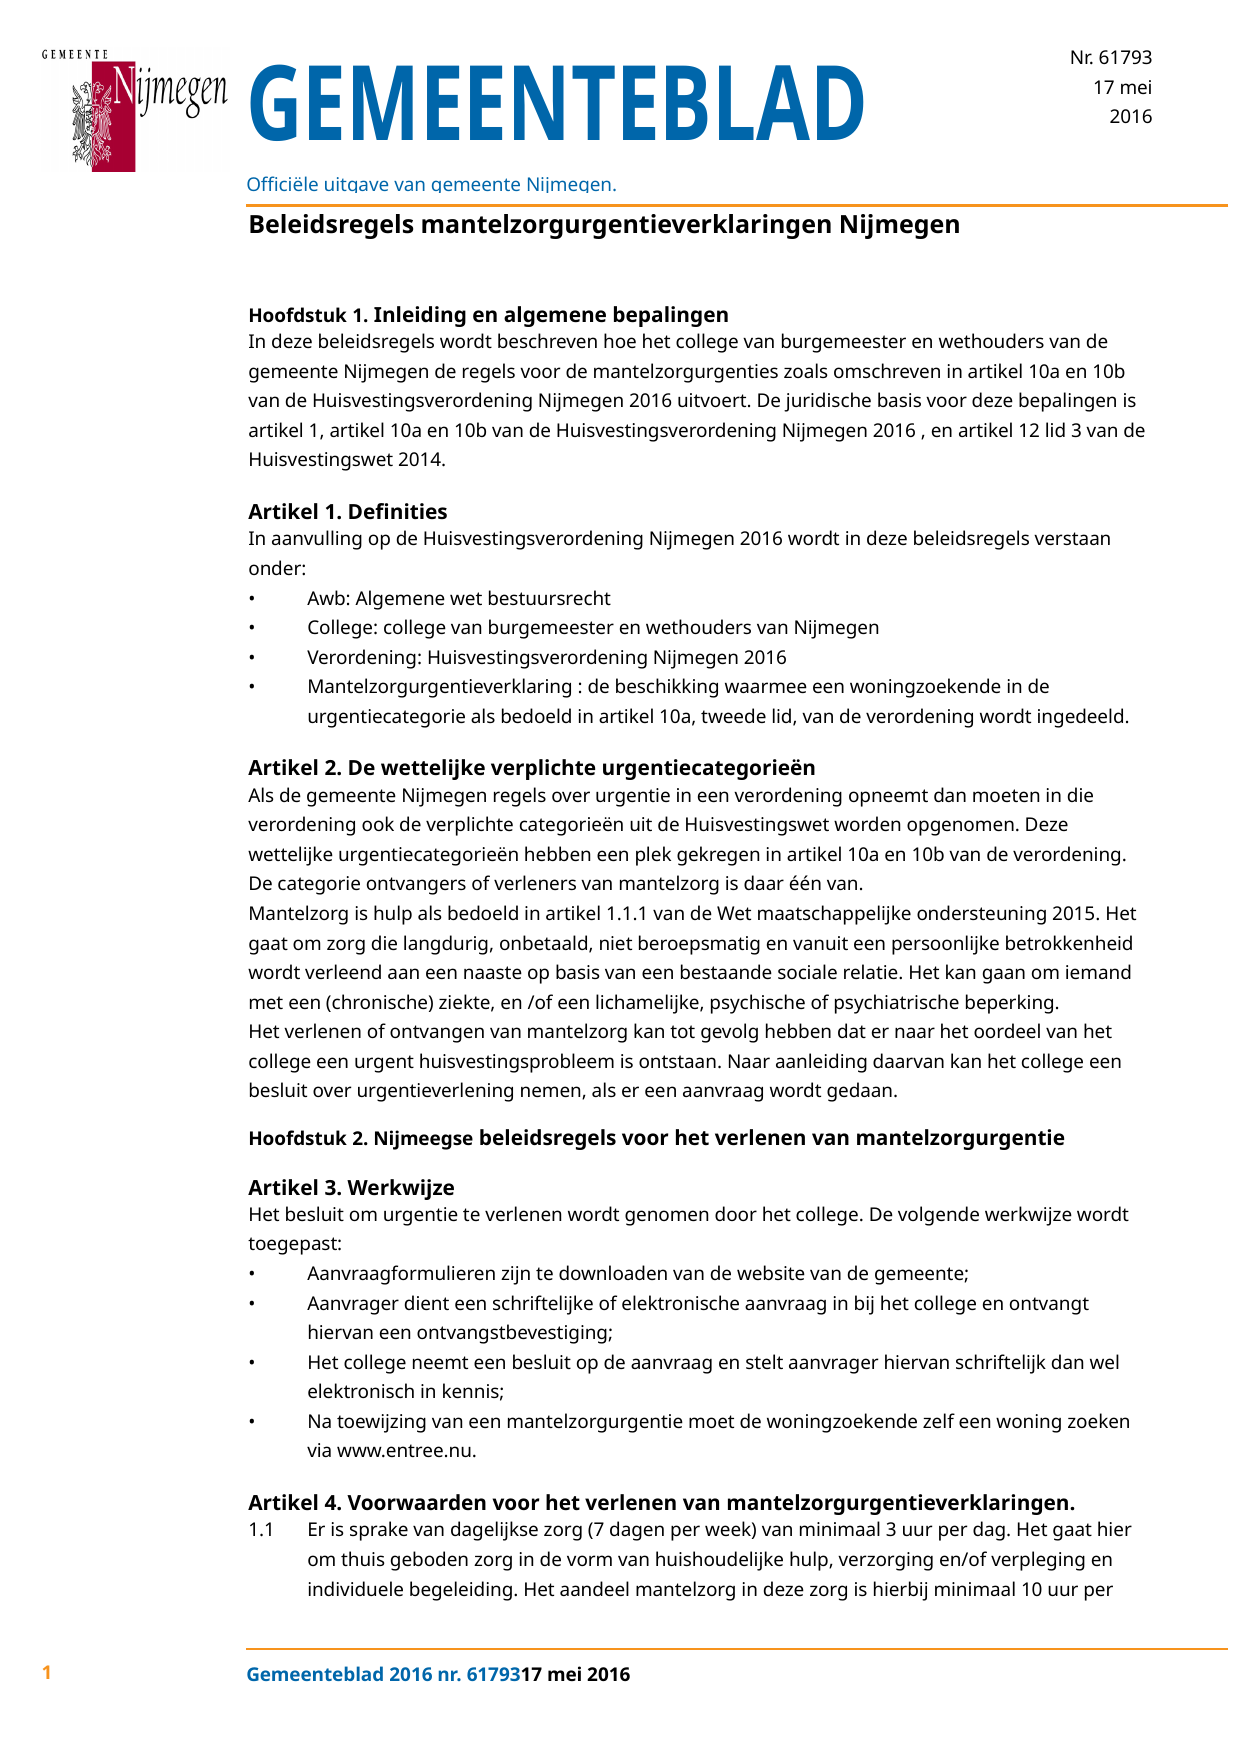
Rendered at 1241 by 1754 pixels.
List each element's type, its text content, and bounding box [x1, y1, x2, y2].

list Het college neemt een besluit op de aanvraag en stelt aanvrager hiervan schriftelijk dan wel elektronisch in kennis; [248, 1349, 1152, 1404]
list Verordening: Huisvestingsverordening Nijmegen 2016 [248, 644, 1152, 669]
text Het verlenen of ontvangen van mantelzorg kan tot gevolg hebben dat er naar het oordeel van het college een urgent huisvestingsprobleem is ontstaan. Naar aanleiding daarvan kan het college een besluit over urgentieverlening nemen, als er een aanvraag wordt gedaan. [248, 1018, 1152, 1103]
text In aanvulling op de Huisvestingsverordening Nijmegen 2016 wordt in deze beleidsregels verstaan onder: [248, 526, 1152, 581]
list College: college van burgemeester en wethouders van Nijmegen [248, 614, 1152, 640]
text Artikel 1. Definities [248, 497, 1152, 526]
picture [41, 47, 231, 172]
list Awb: Algemene wet bestuursrecht [248, 585, 1152, 610]
text Hoofdstuk 1. Inleiding en algemene bepalingen [248, 300, 1152, 328]
text Mantelzorg is hulp als bedoeld in artikel 1.1.1 van de Wet maatschappelijke ondersteuning 2015. Het gaat om zorg die langdurig, onbetaald, niet beroepsmatig en vanuit een persoonlijke betrokkenheid wordt verleend aan een naaste op basis van een bestaande sociale relatie. Het kan gaan om iemand met een (chronische) ziekte, en /of een lichamelijke, psychische of psychiatrische beperking. [248, 900, 1152, 1015]
text Artikel 2. De wettelijke verplichte urgentiecategorieën [248, 753, 1152, 782]
text Beleidsregels mantelzorgurgentieverklaringen Nijmegen [248, 207, 1152, 241]
text Artikel 4. Voorwaarden voor het verlenen van mantelzorgurgentieverklaringen. [248, 1488, 1152, 1517]
text Het besluit om urgentie te verlenen wordt genomen door het college. De volgende werkwijze wordt toegepast: [248, 1201, 1152, 1256]
text Als de gemeente Nijmegen regels over urgentie in een verordening opneemt dan moeten in die verordening ook de verplichte categorieën uit de Huisvestingswet worden opgenomen. Deze wettelijke urgentiecategorieën hebben een plek gekregen in artikel 10a en 10b van de verordening. De categorie ontvangers of verleners van mantelzorg is daar één van. [248, 782, 1152, 896]
list Na toewijzing van een mantelzorgurgentie moet de woningzoekende zelf een woning zoeken via www.entree.nu. [248, 1408, 1152, 1463]
text Hoofdstuk 2. Nijmeegse beleidsregels voor het verlenen van mantelzorgurgentie [248, 1123, 1152, 1152]
list Mantelzorgurgentieverklaring : de beschikking waarmee een woningzoekende in de urgentiecategorie als bedoeld in artikel 10a, tweede lid, van de verordening wordt ingedeeld. [248, 673, 1152, 729]
list Er is sprake van dagelijkse zorg (7 dagen per week) van minimaal 3 uur per dag. Het gaat hier om thuis geboden zorg in de vorm van huishoudelijke hulp, verzorging en/of verpleging en individuele begeleiding. Het aandeel mantelzorg in deze zorg is hierbij minimaal 10 uur per [248, 1517, 1152, 1601]
list Aanvrager dient een schriftelijke of elektronische aanvraag in bij het college en ontvangt hiervan een ontvangstbevestiging; [248, 1290, 1152, 1345]
text Artikel 3. Werkwijze [248, 1173, 1152, 1201]
list Aanvraagformulieren zijn te downloaden van de website van de gemeente; [248, 1260, 1152, 1286]
text In deze beleidsregels wordt beschreven hoe het college van burgemeester en wethouders van de gemeente Nijmegen de regels voor de mantelzorgurgenties zoals omschreven in artikel 10a en 10b van de Huisvestingsverordening Nijmegen 2016 uitvoert. De juridische basis voor deze bepalingen is artikel 1, artikel 10a en 10b van de Huisvestingsverordening Nijmegen 2016 , en artikel 12 lid 3 van de Huisvestingswet 2014. [248, 328, 1152, 472]
